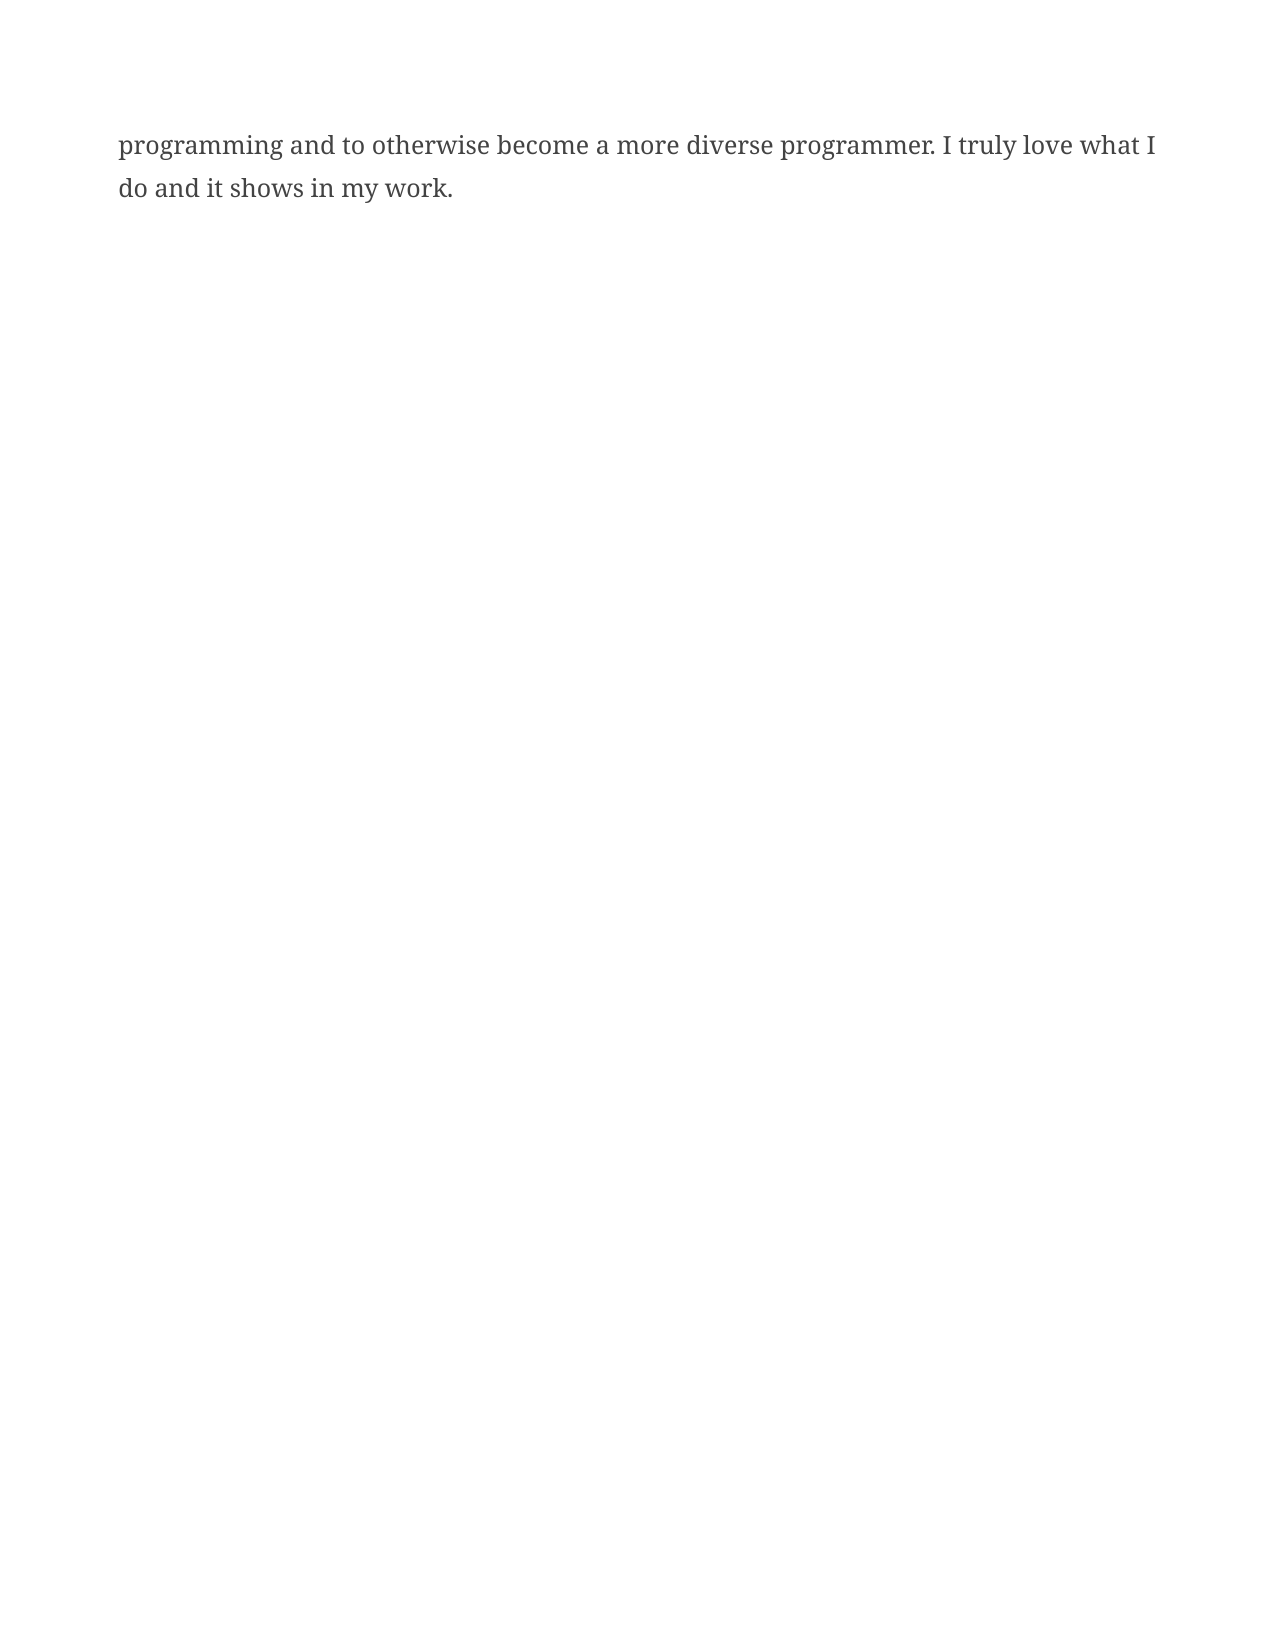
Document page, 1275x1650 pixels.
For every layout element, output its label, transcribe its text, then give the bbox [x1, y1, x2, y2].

text programming and to otherwise become a more diverse programmer. I truly love what I do and it shows in my work. [118, 118, 1157, 205]
